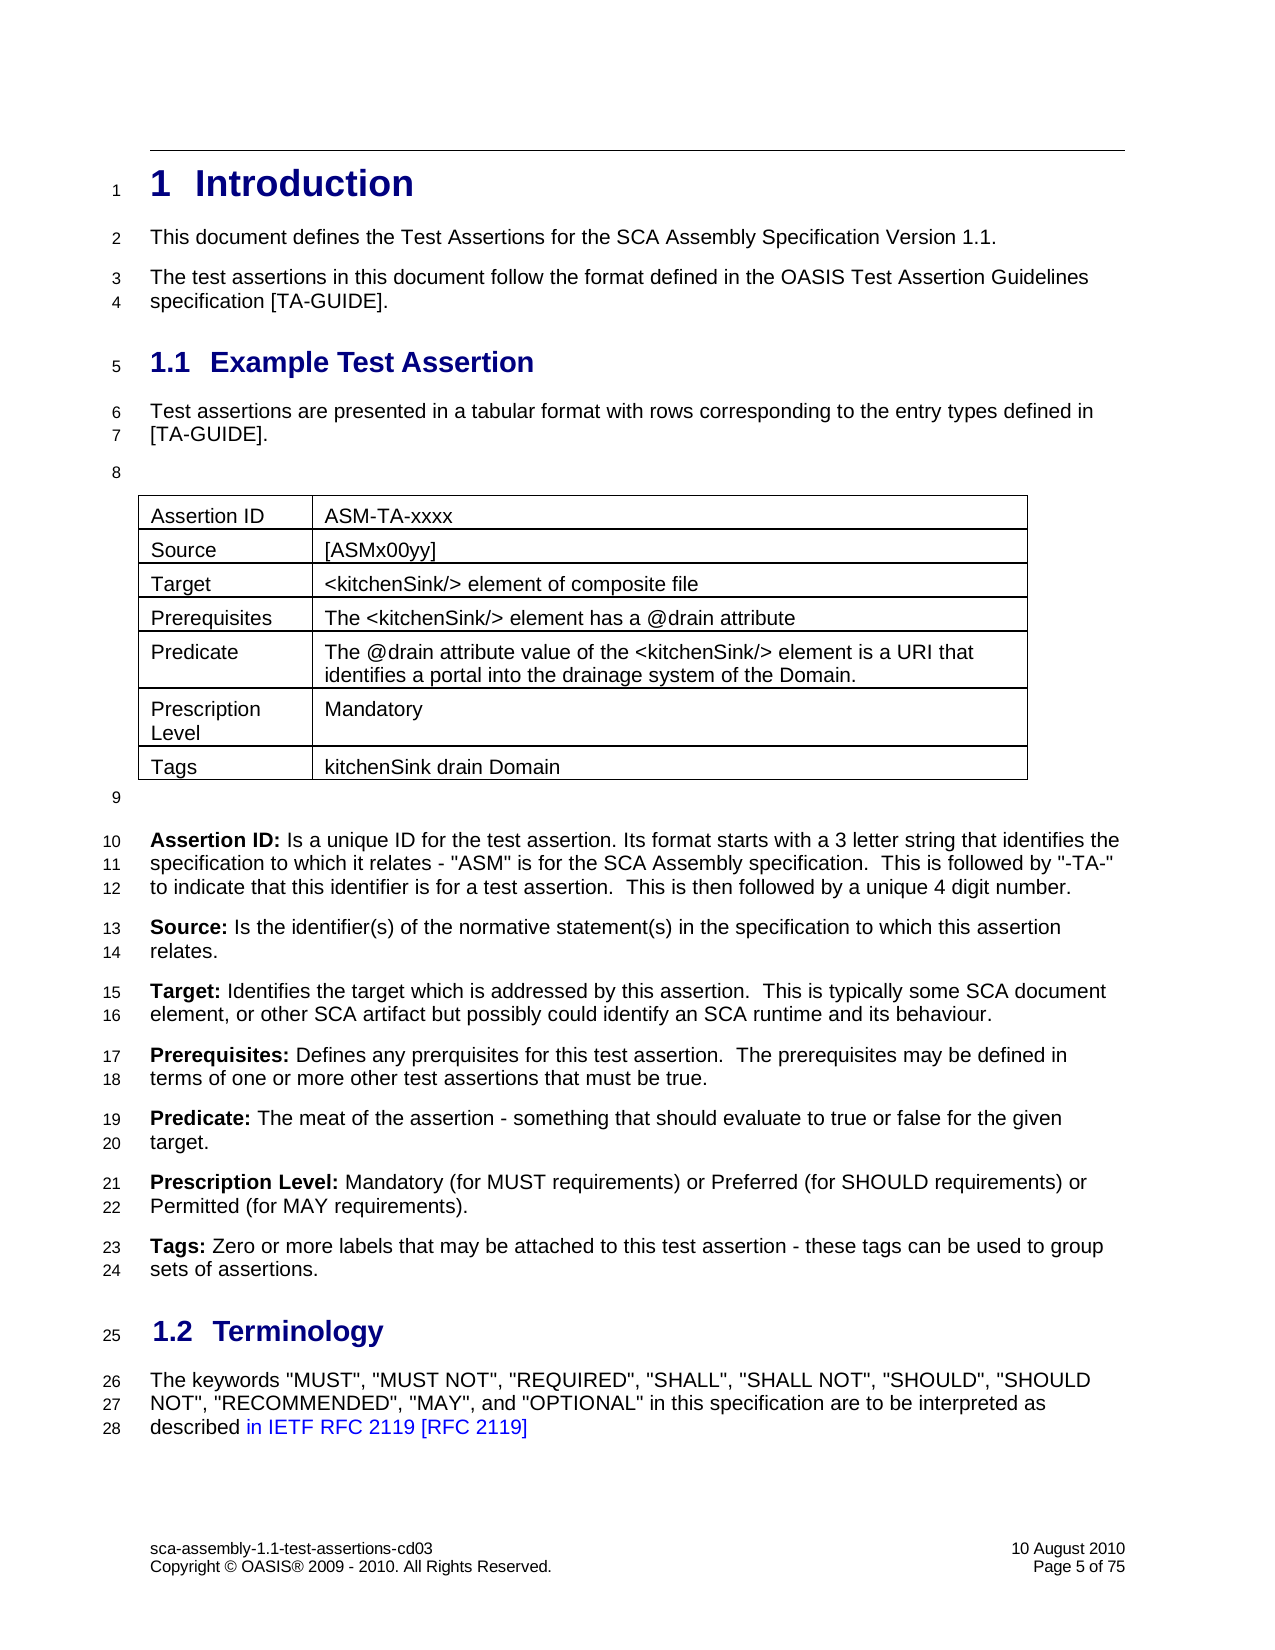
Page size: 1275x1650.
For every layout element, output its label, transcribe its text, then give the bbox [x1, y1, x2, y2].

table_cell The @drain attribute value of the <kitchenSink/> element is a URI that identifies a portal into the drainage system of the Domain. [313, 632, 1027, 687]
text Prescription Level: Mandatory (for MUST requirements) or Preferred (for SHOULD requirements) or Permitted (for MAY requirements). [150, 1171, 1125, 1218]
table_header Assertion ID [139, 496, 312, 528]
text Source: Is the identifier(s) of the normative statement(s) in the specification to which this assertion relates. [150, 916, 1125, 963]
subtitle Example Test Assertion [150, 346, 1125, 378]
subtitle Introduction [150, 151, 1125, 204]
table_header ASM-TA-xxxx [313, 496, 1027, 528]
text The keywords "MUST", "MUST NOT", "REQUIRED", "SHALL", "SHALL NOT", "SHOULD", "SHOULD NOT", "RECOMMENDED", "MAY", and "OPTIONAL" in this specification are to be interpreted as described in IETF RFC 2119 [RFC 2119] [150, 1368, 1125, 1439]
subtitle Terminology [152, 1315, 1125, 1347]
text Target: Identifies the target which is addressed by this assertion. This is typically some SCA document element, or other SCA artifact but possibly could identify an SCA runtime and its behaviour. [150, 979, 1125, 1026]
text Test assertions are presented in a tabular format with rows corresponding to the entry types defined in [TA-GUIDE]. [150, 399, 1125, 446]
text Predicate: The meat of the assertion - something that should evaluate to true or false for the given target. [150, 1107, 1125, 1154]
table_cell kitchenSink drain Domain [313, 747, 1027, 779]
table_cell Prerequisites [139, 598, 312, 630]
text This document defines the Test Assertions for the SCA Assembly Specification Version 1.1. [150, 225, 1125, 249]
text Prerequisites: Defines any prerquisites for this test assertion. The prerequisites may be defined in terms of one or more other test assertions that must be true. [150, 1043, 1125, 1090]
text The test assertions in this document follow the format defined in the OASIS Test Assertion Guidelines specification [TA-GUIDE]. [150, 266, 1125, 313]
table_cell The <kitchenSink/> element has a @drain attribute [313, 598, 1027, 630]
table_cell Prescription Level [139, 689, 312, 745]
table_cell Target [139, 564, 312, 596]
text Tags: Zero or more labels that may be attached to this test assertion - these tags can be used to group sets of assertions. [150, 1234, 1125, 1281]
table_cell Tags [139, 747, 312, 779]
table_cell <kitchenSink/> element of composite file [313, 564, 1027, 596]
table_cell Predicate [139, 632, 312, 687]
table_cell Mandatory [313, 689, 1027, 745]
table_cell [ASMx00yy] [313, 530, 1027, 562]
text Assertion ID: Is a unique ID for the test assertion. Its format starts with a 3 letter string that identifies the specification to which it relates - "ASM" is for the SCA Assembly specification. This is followed by "-TA-" to indicate that this identifier is for a test assertion. This is then followed by a unique 4 digit number. [150, 828, 1125, 899]
table_cell Source [139, 530, 312, 562]
